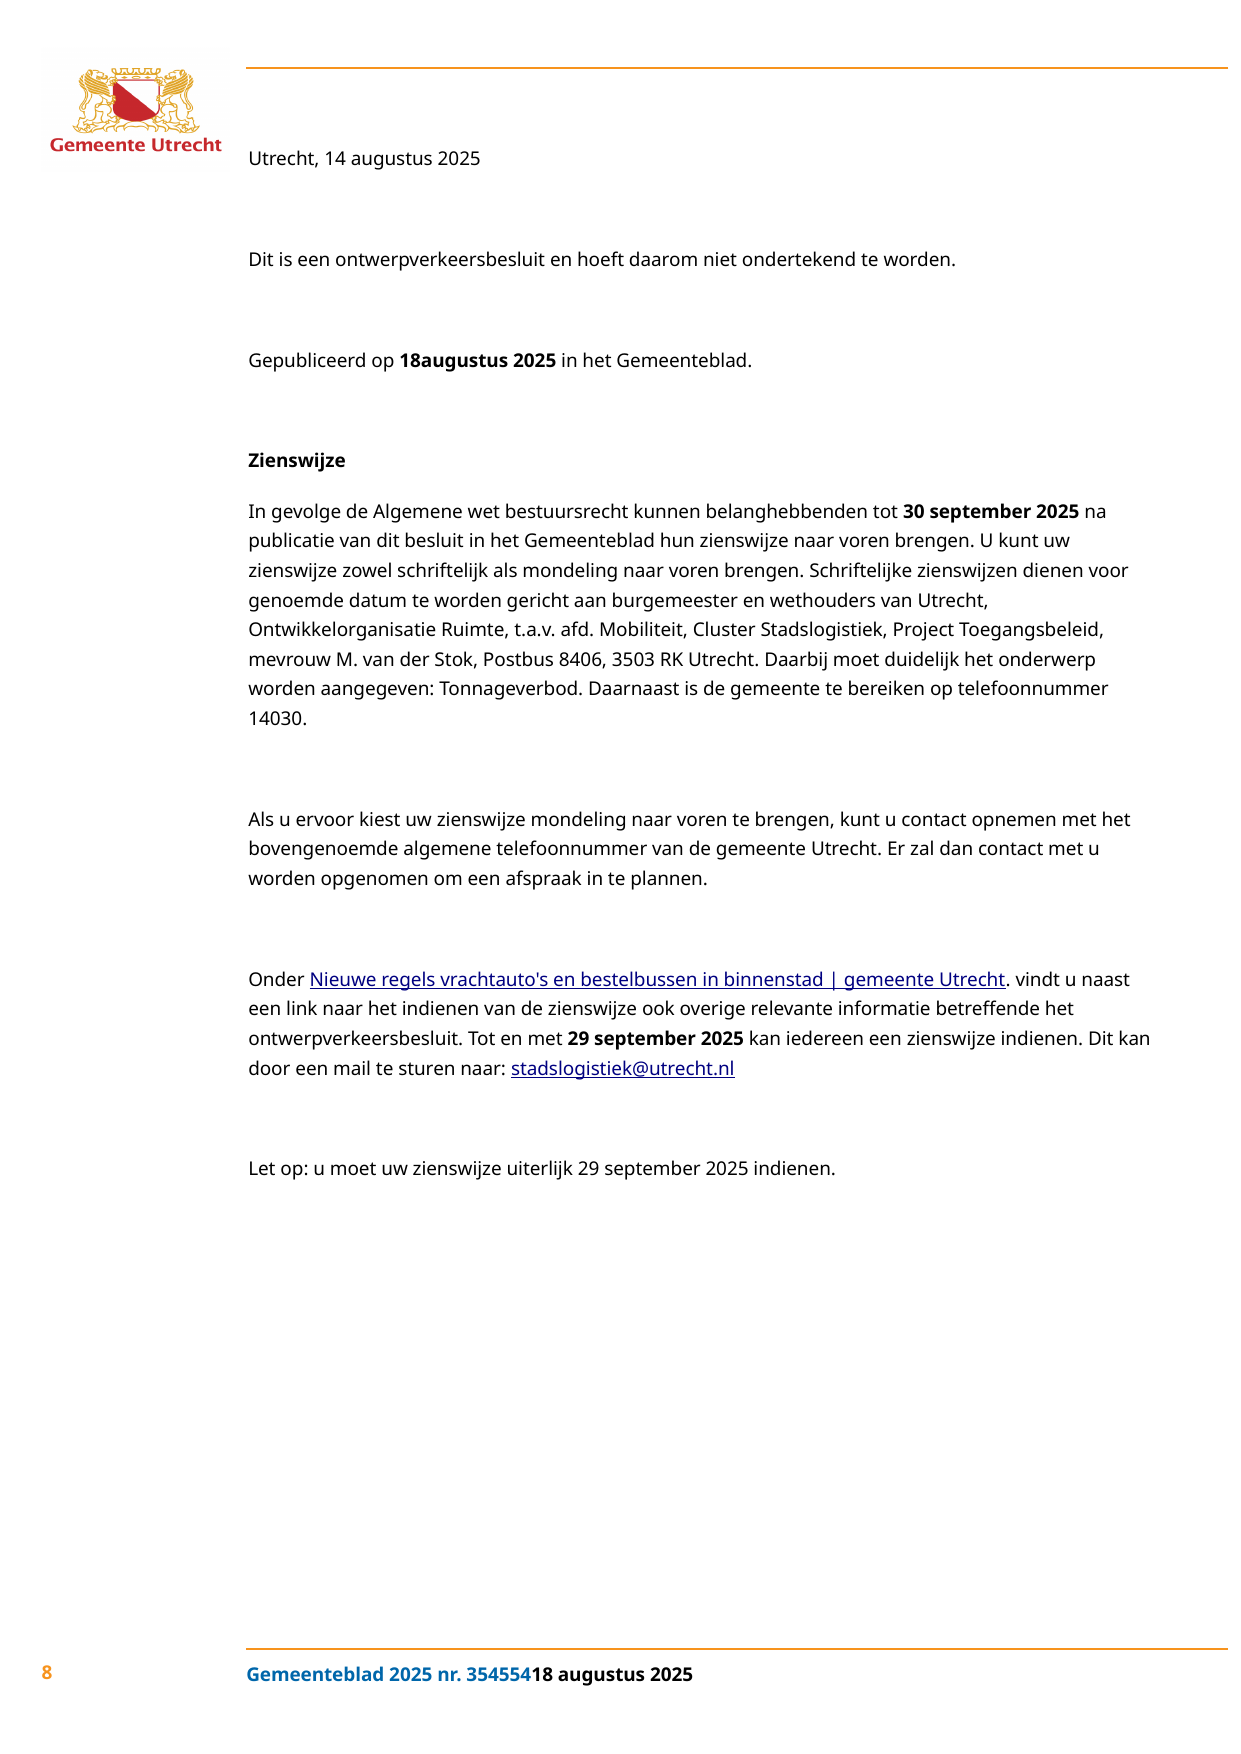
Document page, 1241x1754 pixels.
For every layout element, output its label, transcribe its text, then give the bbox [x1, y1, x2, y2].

text Zienswijze [248, 448, 1152, 473]
text Gepubliceerd op 18augustus 2025 in het Gemeenteblad. [248, 347, 1152, 373]
picture [41, 47, 231, 172]
text Let op: u moet uw zienswijze uiterlijk 29 september 2025 indienen. [248, 1156, 1152, 1181]
text Dit is een ontwerpverkeersbesluit en hoeft daarom niet ondertekend te worden. [248, 246, 1152, 272]
text In gevolge de Algemene wet bestuursrecht kunnen belanghebbenden tot 30 september 2025 na publicatie van dit besluit in het Gemeenteblad hun zienswijze naar voren brengen. U kunt uw zienswijze zowel schriftelijk als mondeling naar voren brengen. Schriftelijke zienswijzen dienen voor genoemde datum te worden gericht aan burgemeester en wethouders van Utrecht, Ontwikkelorganisatie Ruimte, t.a.v. afd. Mobiliteit, Cluster Stadslogistiek, Project Toegangsbeleid, mevrouw M. van der Stok, Postbus 8406, 3503 RK Utrecht. Daarbij moet duidelijk het onderwerp worden aangegeven: Tonnageverbod. Daarnaast is de gemeente te bereiken op telefoonnummer 14030. [248, 498, 1152, 731]
text Als u ervoor kiest uw zienswijze mondeling naar voren te brengen, kunt u contact opnemen met het bovengenoemde algemene telefoonnummer van de gemeente Utrecht. Er zal dan contact met u worden opgenomen om een afspraak in te plannen. [248, 806, 1152, 891]
text Onder Nieuwe regels vrachtauto's en bestelbussen in binnenstad | gemeente Utrecht. vindt u naast een link naar het indienen van de zienswijze ook overige relevante informatie betreffende het ontwerpverkeersbesluit. Tot en met 29 september 2025 kan iedereen een zienswijze indienen. Dit kan door een mail te sturen naar: stadslogistiek@utrecht.nl [248, 966, 1152, 1081]
text Utrecht, 14 augustus 2025 [248, 145, 1152, 171]
